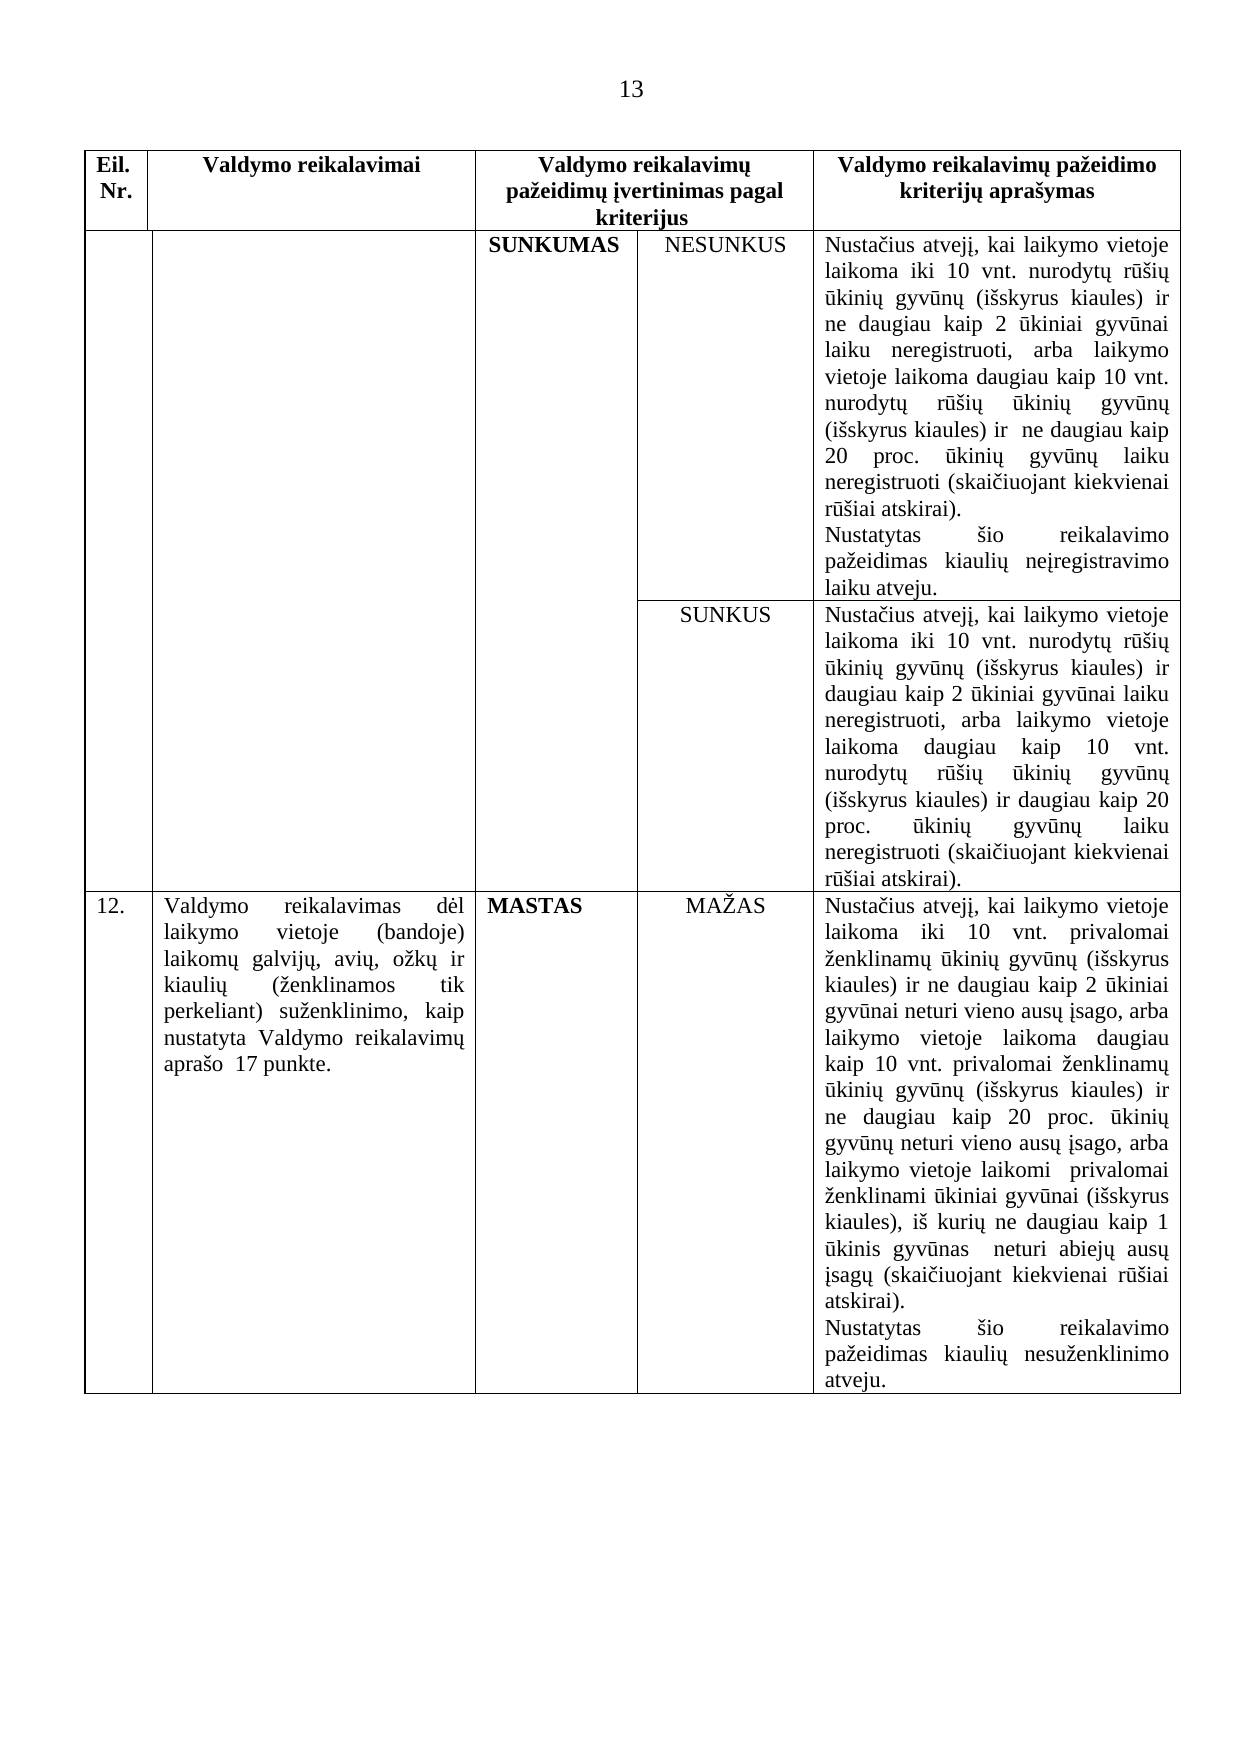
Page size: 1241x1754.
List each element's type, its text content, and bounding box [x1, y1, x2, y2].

table_cell SUNKUMAS [476, 231, 637, 891]
table_cell Valdymo reikalavimas dėl laikymo vietoje (bandoje) laikomų galvijų, avių, ožkų ir kiaulių (ženklinamos tik perkeliant) suženklinimo, kaip nustatyta Valdymo reikalavimų aprašo 17 punkte. [153, 892, 475, 1393]
table_header Valdymo reikalavimai [148, 151, 475, 230]
table_cell SUNKUS [638, 601, 813, 891]
table_cell Nustačius atvejį, kai laikymo vietoje laikoma iki 10 vnt. privalomai ženklinamų ūkinių gyvūnų (išskyrus kiaules) ir ne daugiau kaip 2 ūkiniai gyvūnai neturi vieno ausų įsago, arba laikymo vietoje laikoma daugiau kaip 10 vnt. privalomai ženklinamų ūkinių gyvūnų (išskyrus kiaules) ir ne daugiau kaip 20 proc. ūkinių gyvūnų neturi vieno ausų įsago, arba laikymo vietoje laikomi privalomai ženklinami ūkiniai gyvūnai (išskyrus kiaules), iš kurių ne daugiau kaip 1 ūkinis gyvūnas neturi abiejų ausų įsagų (skaičiuojant kiekvienai rūšiai atskirai). Nustatytas šio reikalavimo pažeidimas kiaulių nesuženklinimo atveju. [814, 892, 1180, 1393]
table_cell MASTAS [476, 892, 637, 1393]
table_cell [153, 231, 475, 891]
table_header Eil. Nr. [86, 151, 147, 230]
table_cell [86, 231, 152, 891]
table_header Valdymo reikalavimų pažeidimo kriterijų aprašymas [814, 151, 1180, 230]
table_cell NESUNKUS [638, 231, 813, 600]
table_header Valdymo reikalavimų pažeidimų įvertinimas pagal kriterijus [476, 151, 813, 230]
table_cell 12. [86, 892, 152, 1393]
table_cell MAŽAS [638, 892, 813, 1393]
table_cell Nustačius atvejį, kai laikymo vietoje laikoma iki 10 vnt. nurodytų rūšių ūkinių gyvūnų (išskyrus kiaules) ir daugiau kaip 2 ūkiniai gyvūnai laiku neregistruoti, arba laikymo vietoje laikoma daugiau kaip 10 vnt. nurodytų rūšių ūkinių gyvūnų (išskyrus kiaules) ir daugiau kaip 20 proc. ūkinių gyvūnų laiku neregistruoti (skaičiuojant kiekvienai rūšiai atskirai). [814, 601, 1180, 891]
table_cell Nustačius atvejį, kai laikymo vietoje laikoma iki 10 vnt. nurodytų rūšių ūkinių gyvūnų (išskyrus kiaules) ir ne daugiau kaip 2 ūkiniai gyvūnai laiku neregistruoti, arba laikymo vietoje laikoma daugiau kaip 10 vnt. nurodytų rūšių ūkinių gyvūnų (išskyrus kiaules) ir ne daugiau kaip 20 proc. ūkinių gyvūnų laiku neregistruoti (skaičiuojant kiekvienai rūšiai atskirai). Nustatytas šio reikalavimo pažeidimas kiaulių neįregistravimo laiku atveju. [814, 231, 1180, 600]
